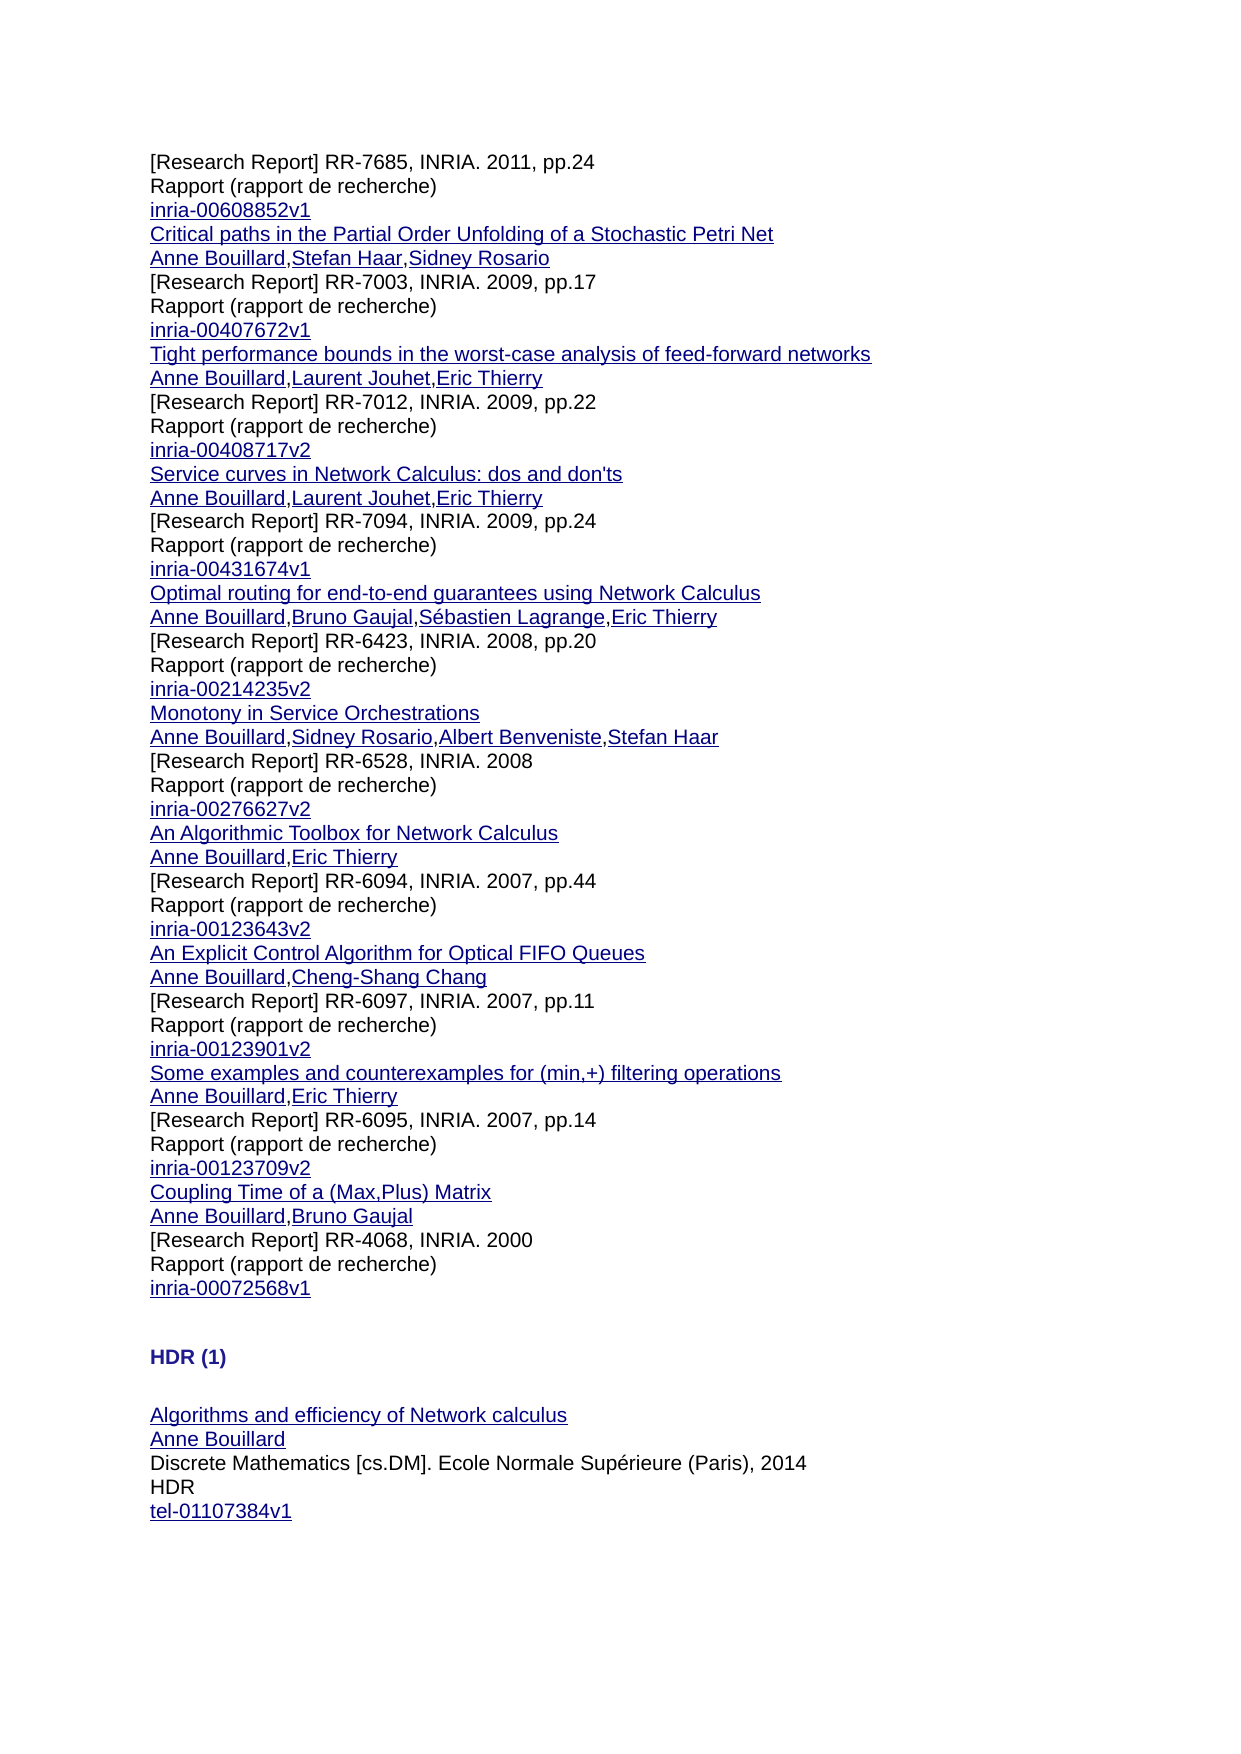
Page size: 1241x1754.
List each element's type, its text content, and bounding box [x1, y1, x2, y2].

table_cell An Explicit Control Algorithm for Optical FIFO Queues Anne Bouillard,Cheng-Shang Chang [Research Report] RR-6097, INRIA. 2007, pp.11 Rapport (rapport de recherche) inria-00123901v2 [150, 941, 1090, 1060]
table_cell Monotony in Service Orchestrations Anne Bouillard,Sidney Rosario,Albert Benveniste,Stefan Haar [Research Report] RR-6528, INRIA. 2008 Rapport (rapport de recherche) inria-00276627v2 [150, 701, 1090, 821]
table_cell Service curves in Network Calculus: dos and don'ts Anne Bouillard,Laurent Jouhet,Eric Thierry [Research Report] RR-7094, INRIA. 2009, pp.24 Rapport (rapport de recherche) inria-00431674v1 [150, 461, 1090, 581]
table_header Algorithms and efficiency of Network calculus Anne Bouillard Discrete Mathematics [cs.DM]. Ecole Normale Supérieure (Paris), 2014 HDR tel-01107384v1 [150, 1403, 1090, 1523]
table_cell Optimal routing for end-to-end guarantees using Network Calculus Anne Bouillard,Bruno Gaujal,Sébastien Lagrange,Eric Thierry [Research Report] RR-6423, INRIA. 2008, pp.20 Rapport (rapport de recherche) inria-00214235v2 [150, 581, 1090, 701]
subtitle HDR (1) [150, 1345, 1090, 1369]
table_cell Tight performance bounds in the worst-case analysis of feed-forward networks Anne Bouillard,Laurent Jouhet,Eric Thierry [Research Report] RR-7012, INRIA. 2009, pp.22 Rapport (rapport de recherche) inria-00408717v2 [150, 342, 1090, 461]
table_cell Some examples and counterexamples for (min,+) filtering operations Anne Bouillard,Eric Thierry [Research Report] RR-6095, INRIA. 2007, pp.14 Rapport (rapport de recherche) inria-00123709v2 [150, 1060, 1090, 1180]
table_cell Coupling Time of a (Max,Plus) Matrix Anne Bouillard,Bruno Gaujal [Research Report] RR-4068, INRIA. 2000 Rapport (rapport de recherche) inria-00072568v1 [150, 1180, 1090, 1300]
table_cell [Research Report] RR-7685, INRIA. 2011, pp.24 Rapport (rapport de recherche) inria-00608852v1 [150, 150, 1090, 222]
table_cell Critical paths in the Partial Order Unfolding of a Stochastic Petri Net Anne Bouillard,Stefan Haar,Sidney Rosario [Research Report] RR-7003, INRIA. 2009, pp.17 Rapport (rapport de recherche) inria-00407672v1 [150, 222, 1090, 342]
table_cell An Algorithmic Toolbox for Network Calculus Anne Bouillard,Eric Thierry [Research Report] RR-6094, INRIA. 2007, pp.44 Rapport (rapport de recherche) inria-00123643v2 [150, 821, 1090, 941]
